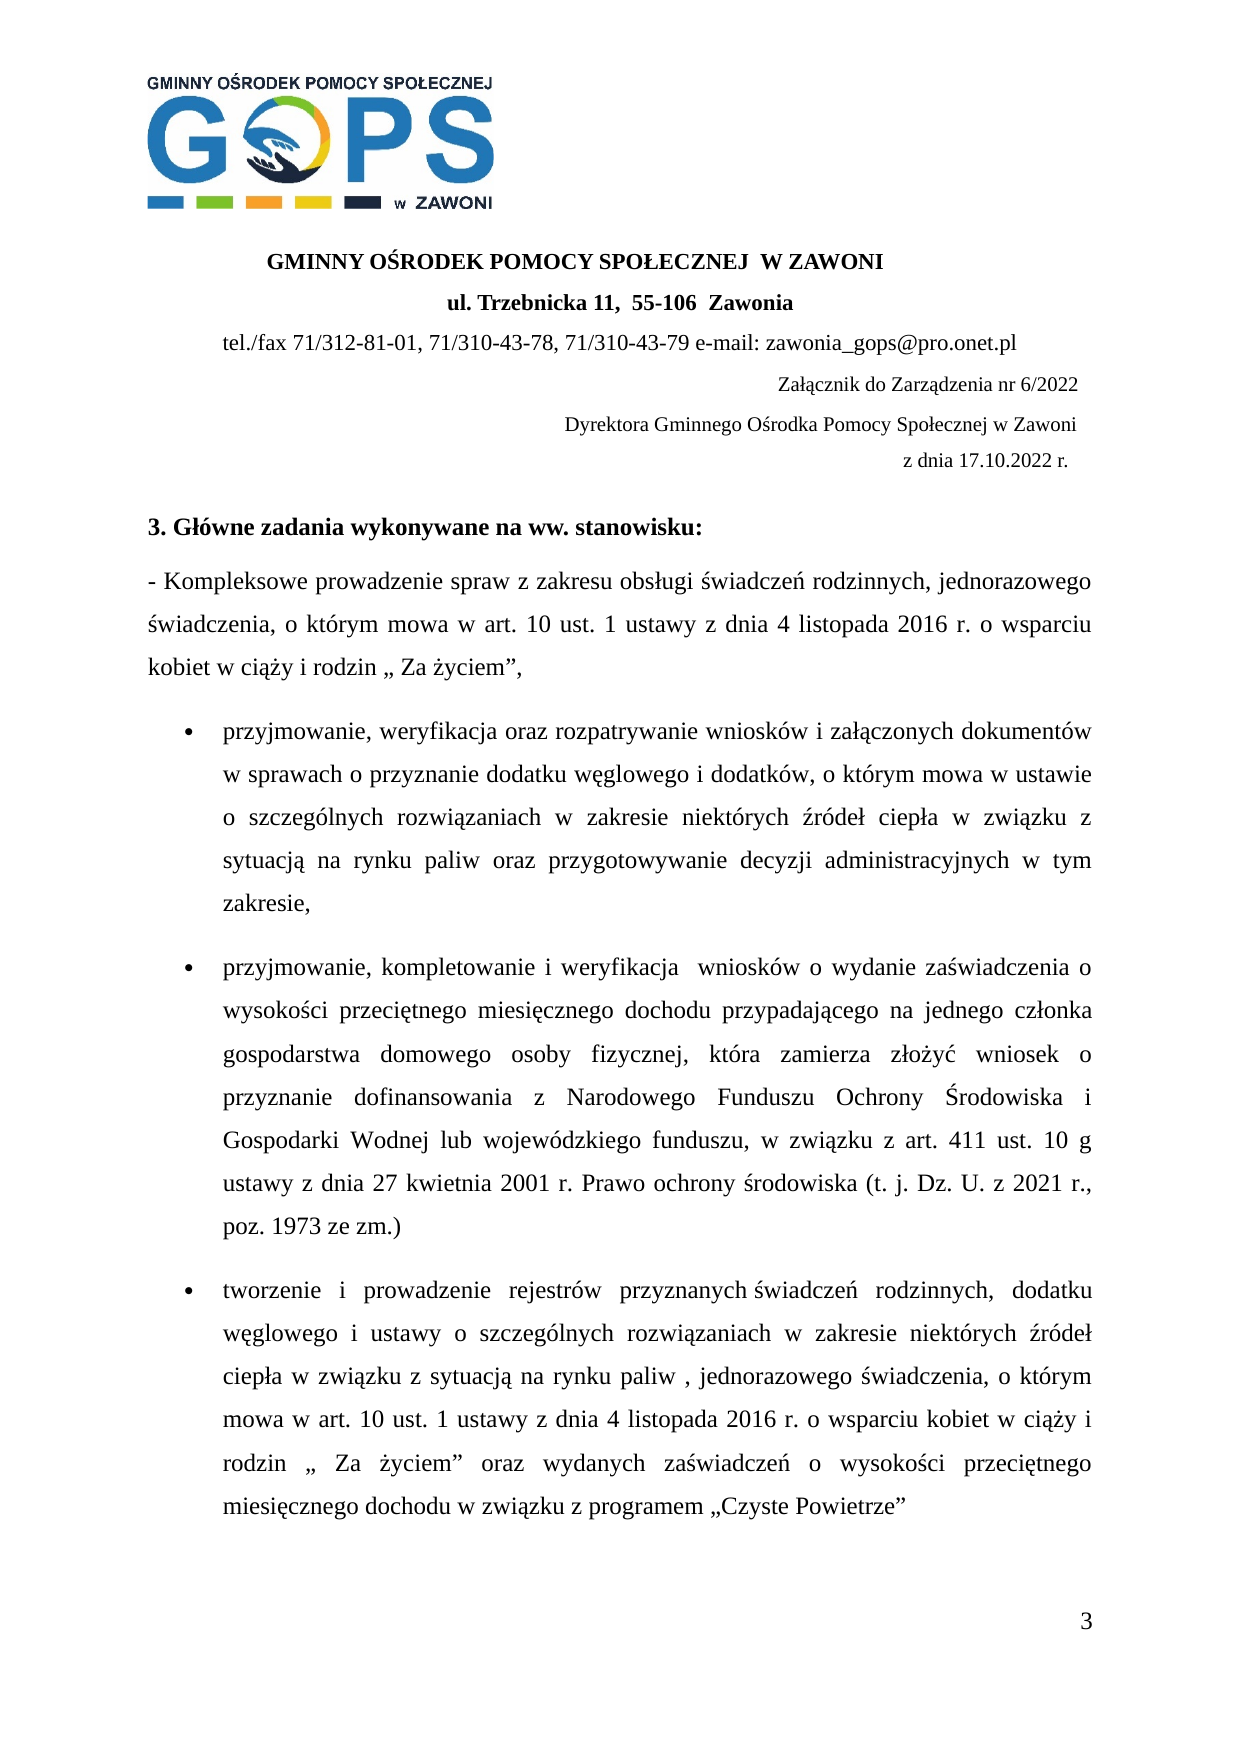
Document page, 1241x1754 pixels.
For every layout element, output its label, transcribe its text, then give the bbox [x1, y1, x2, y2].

list przyjmowanie, kompletowanie i weryfikacja wniosków o wydanie zaświadczenia o wysokości przeciętnego miesięcznego dochodu przypadającego na jednego członka gospodarstwa domowego osoby fizycznej, która zamierza złożyć wniosek o przyznanie dofinansowania z Narodowego Funduszu Ochrony Środowiska i Gospodarki Wodnej lub wojewódzkiego funduszu, w związku z art. 411 ust. 10 g ustawy z dnia 27 kwietnia 2001 r. Prawo ochrony środowiska (t. j. Dz. U. z 2021 r., poz. 1973 ze zm.) [185, 952, 1093, 1240]
text - Kompleksowe prowadzenie spraw z zakresu obsługi świadczeń rodzinnych, jednorazowego świadczenia, o którym mowa w art. 10 ust. 1 ustawy z dnia 4 listopada 2016 r. o wsparciu kobiet w ciąży i rodzin „ Za życiem”, [148, 566, 1093, 681]
list przyjmowanie, weryfikacja oraz rozpatrywanie wniosków i załączonych dokumentów w sprawach o przyznanie dodatku węglowego i dodatków, o którym mowa w ustawie o szczególnych rozwiązaniach w zakresie niektórych źródeł ciepła w związku z sytuacją na rynku paliw oraz przygotowywanie decyzji administracyjnych w tym zakresie, [185, 716, 1093, 917]
list tworzenie i prowadzenie rejestrów przyznanych świadczeń rodzinnych, dodatku węglowego i ustawy o szczególnych rozwiązaniach w zakresie niektórych źródeł ciepła w związku z sytuacją na rynku paliw , jednorazowego świadczenia, o którym mowa w art. 10 ust. 1 ustawy z dnia 4 listopada 2016 r. o wsparciu kobiet w ciąży i rodzin „ Za życiem” oraz wydanych zaświadczeń o wysokości przeciętnego miesięcznego dochodu w związku z programem „Czyste Powietrze” [185, 1275, 1093, 1519]
text 3. Główne zadania wykonywane na ww. stanowisku: [148, 512, 1093, 541]
